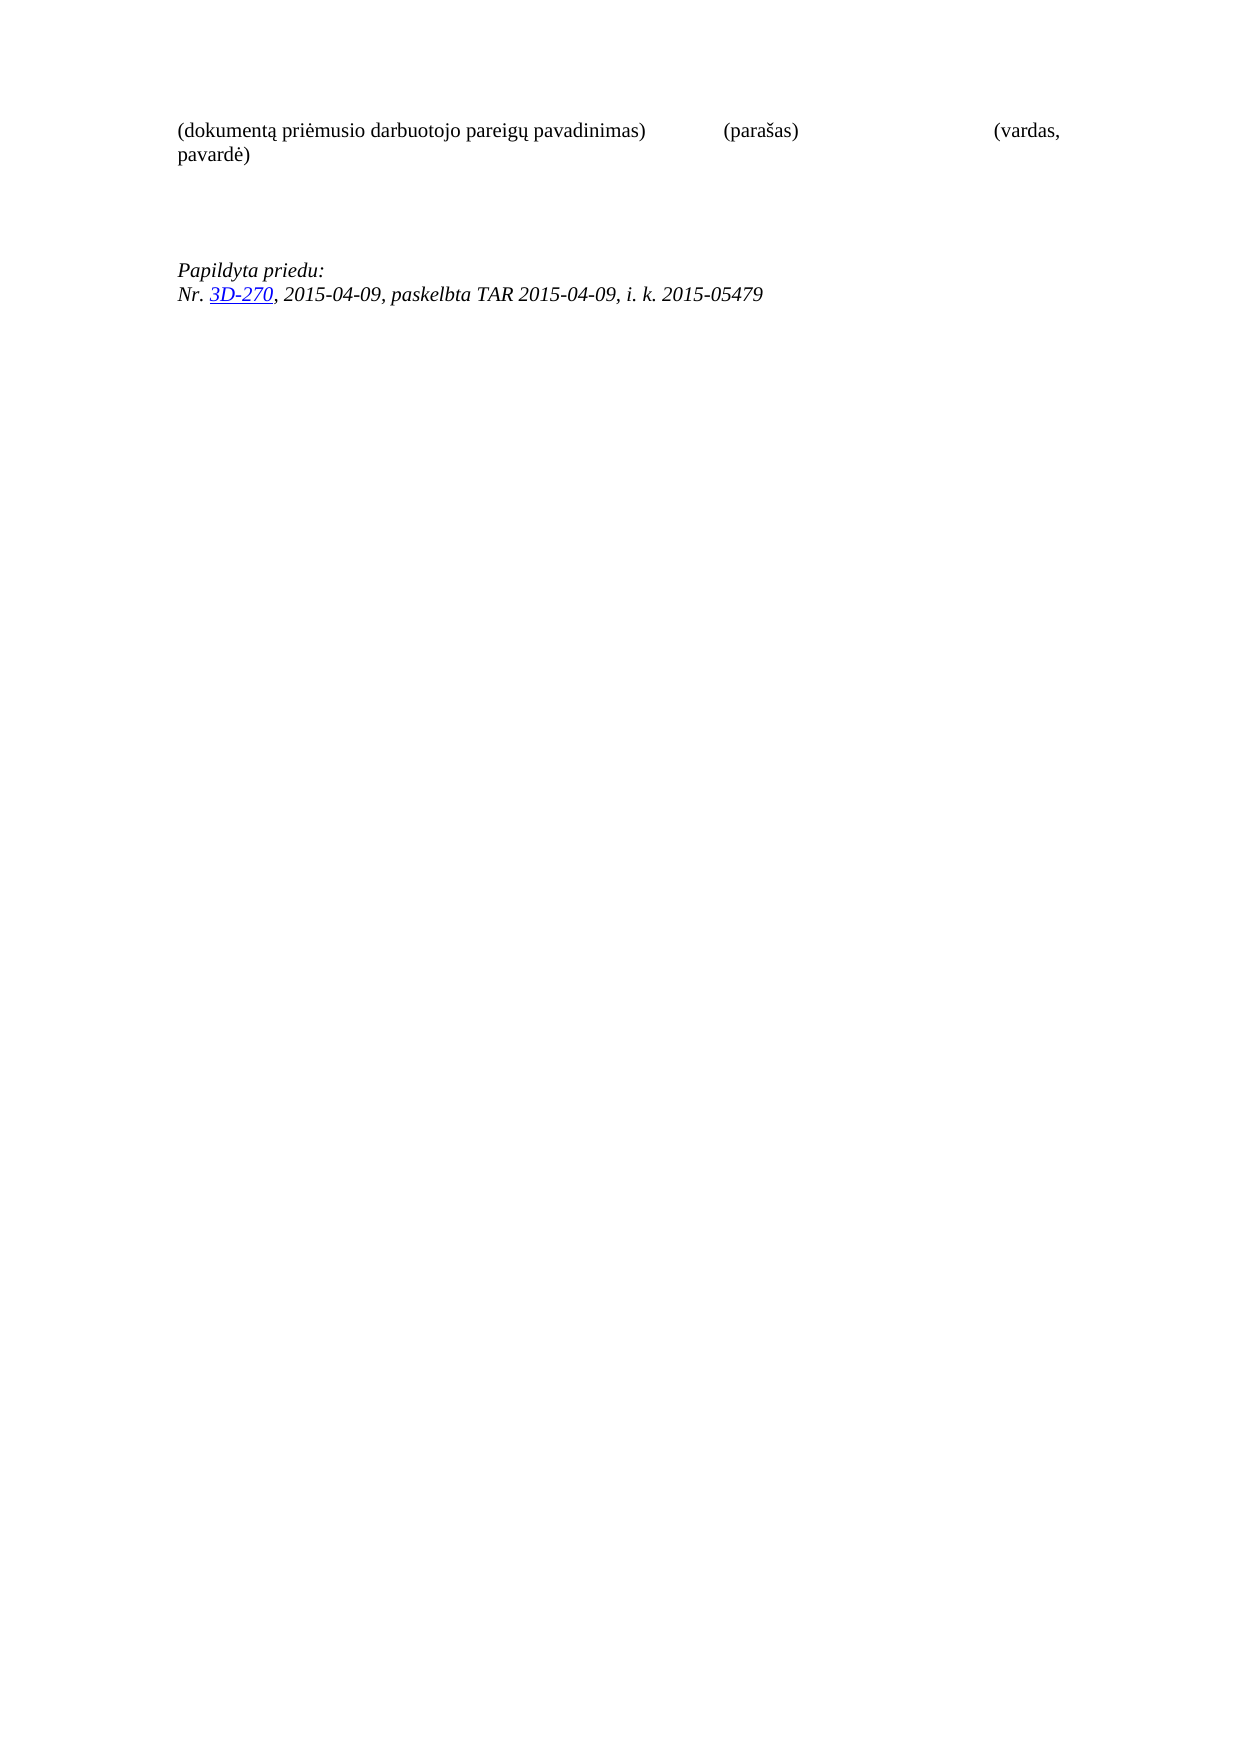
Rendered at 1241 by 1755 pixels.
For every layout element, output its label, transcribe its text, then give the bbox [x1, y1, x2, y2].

text Papildyta priedu: [177, 258, 1122, 282]
text (dokumentą priėmusio darbuotojo pareigų pavadinimas) (parašas) (vardas, pavardė) [177, 118, 1122, 166]
text Nr. 3D-270, 2015-04-09, paskelbta TAR 2015-04-09, i. k. 2015-05479 [177, 282, 1122, 306]
